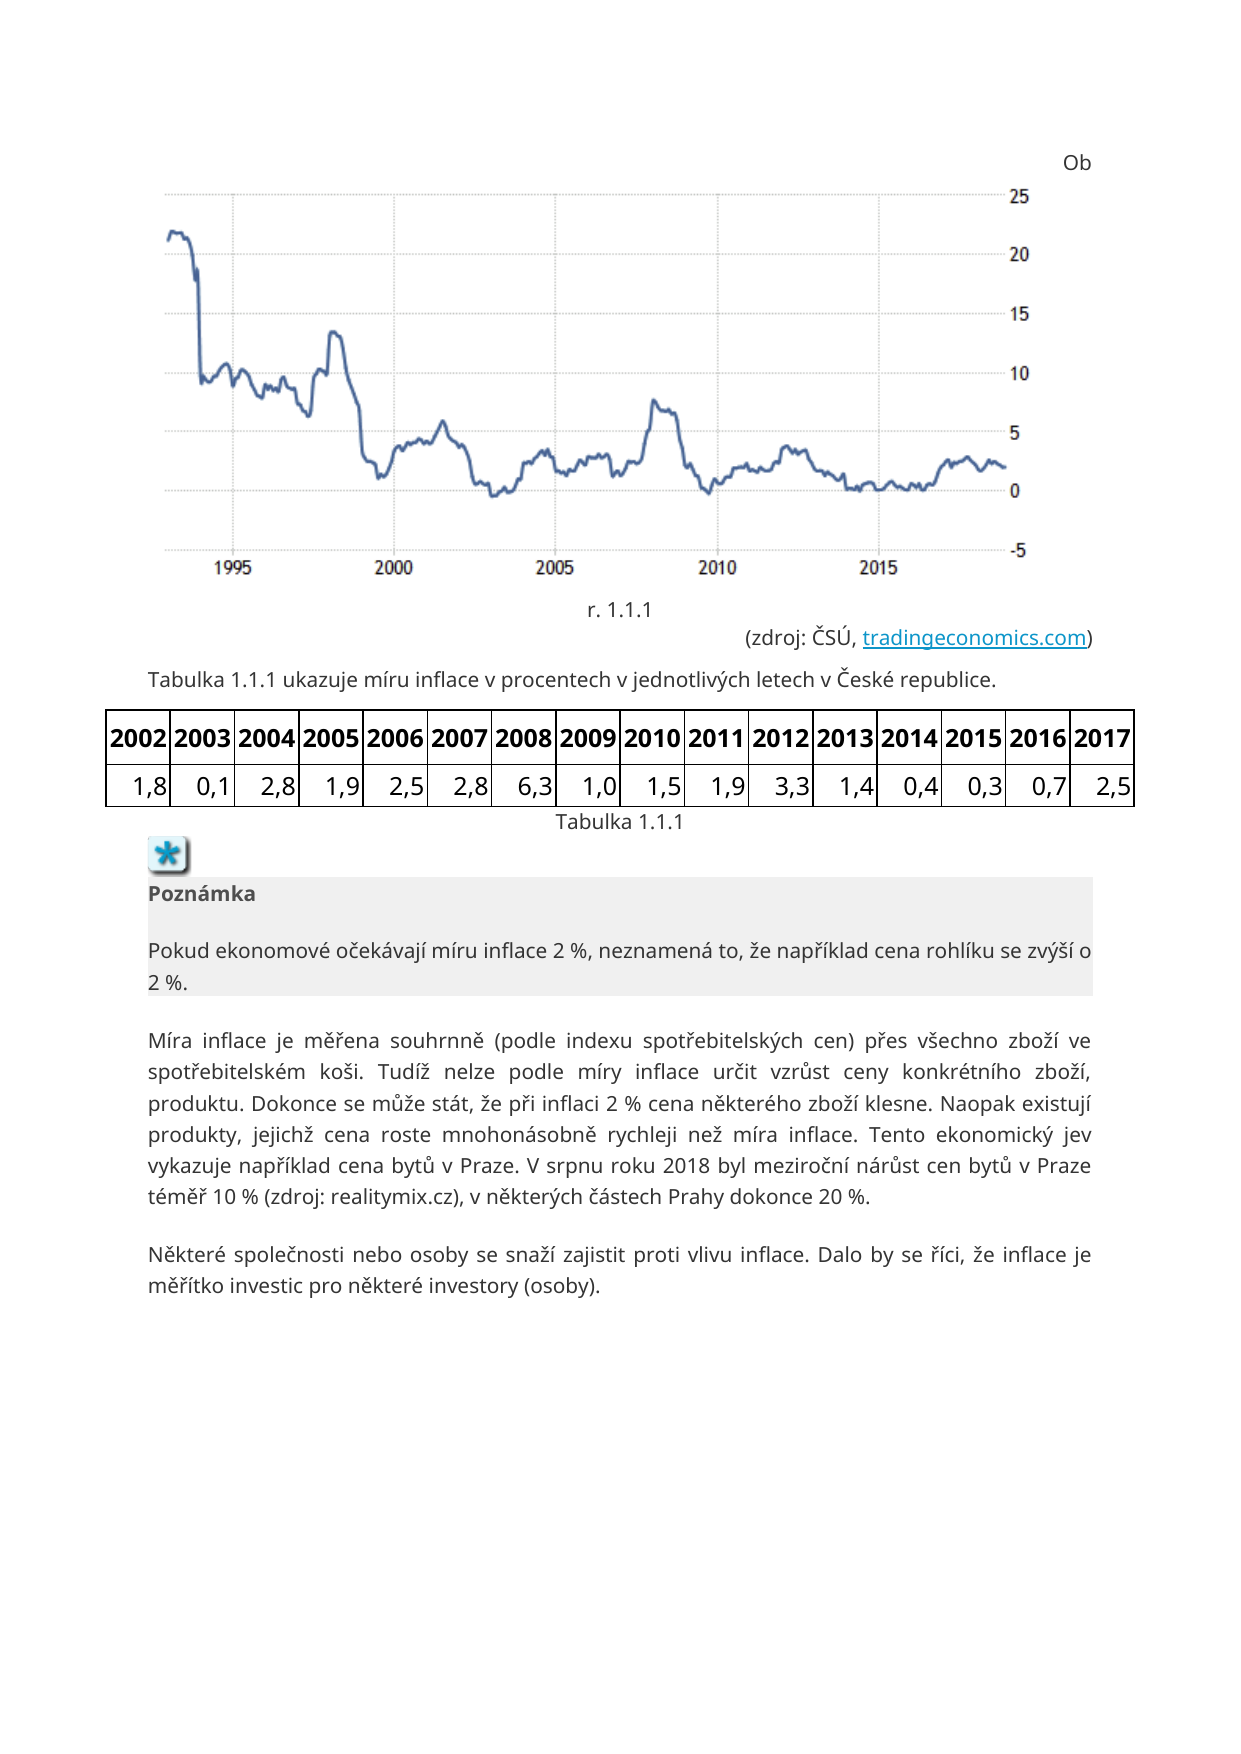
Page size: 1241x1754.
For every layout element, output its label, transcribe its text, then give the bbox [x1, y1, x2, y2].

table_header 2014 [878, 711, 941, 764]
table_cell 1,8 [107, 765, 169, 806]
table_header 2013 [814, 711, 876, 764]
table_cell 0,4 [878, 765, 941, 806]
table_header 2010 [621, 711, 684, 764]
table_header 2007 [428, 711, 491, 764]
table_header 2002 [107, 711, 169, 764]
table_cell 0,3 [942, 765, 1005, 806]
table_header 2009 [557, 711, 619, 764]
text Některé společnosti nebo osoby se snaží zajistit proti vlivu inflace. Dalo by se říci, že inflace je měřítko investic pro některé investory (osoby). [148, 1237, 1093, 1299]
text (zdroj: ČSÚ, tradingeconomics.com) [148, 623, 1093, 652]
table_cell 1,5 [621, 765, 684, 806]
table_cell 0,1 [171, 765, 234, 806]
table_cell 1,4 [814, 765, 876, 806]
table_cell 6,3 [492, 765, 555, 806]
table_cell 1,0 [557, 765, 619, 806]
text Obr. 1.1.1 [148, 148, 1093, 623]
table_header 2016 [1006, 711, 1069, 764]
text Tabulka 1.1.1 [148, 807, 1093, 836]
table_header 2004 [235, 711, 298, 764]
text Pokud ekonomové očekávají míru inflace 2 %, neznamená to, že například cena rohlíku se zvýší o 2 %. [148, 934, 1093, 996]
table_header 2011 [685, 711, 748, 764]
table_header 2006 [364, 711, 427, 764]
table_cell 2,5 [364, 765, 427, 806]
table_cell 3,3 [749, 765, 812, 806]
table_header 2012 [749, 711, 812, 764]
table_cell 2,8 [428, 765, 491, 806]
table_cell 2,8 [235, 765, 298, 806]
table_cell 0,7 [1006, 765, 1069, 806]
table_cell 1,9 [685, 765, 748, 806]
text Poznámka [148, 877, 1093, 908]
table_cell 1,9 [300, 765, 362, 806]
table_header 2017 [1071, 711, 1133, 764]
text Tabulka 1.1.1 ukazuje míru inflace v procentech v jednotlivých letech v České republice. [148, 662, 1093, 693]
table_cell 2,5 [1071, 765, 1133, 806]
table_header 2005 [300, 711, 362, 764]
table_header 2015 [942, 711, 1005, 764]
text Míra inflace je měřena souhrnně (podle indexu spotřebitelských cen) přes všechno zboží ve spotřebitelském koši. Tudíž nelze podle míry inflace určit vzrůst ceny konkrétního zboží, produktu. Dokonce se může stát, že při inflaci 2 % cena některého zboží klesne. Naopak existují produkty, jejichž cena roste mnohonásobně rychleji než míra inflace. Tento ekonomický jev vykazuje například cena bytů v Praze. V srpnu roku 2018 byl meziroční nárůst cen bytů v Praze téměř 10 % (zdroj: realitymix.cz), v některých částech Prahy dokonce 20 %. [148, 1023, 1093, 1211]
table_header 2003 [171, 711, 234, 764]
table_header 2008 [492, 711, 555, 764]
